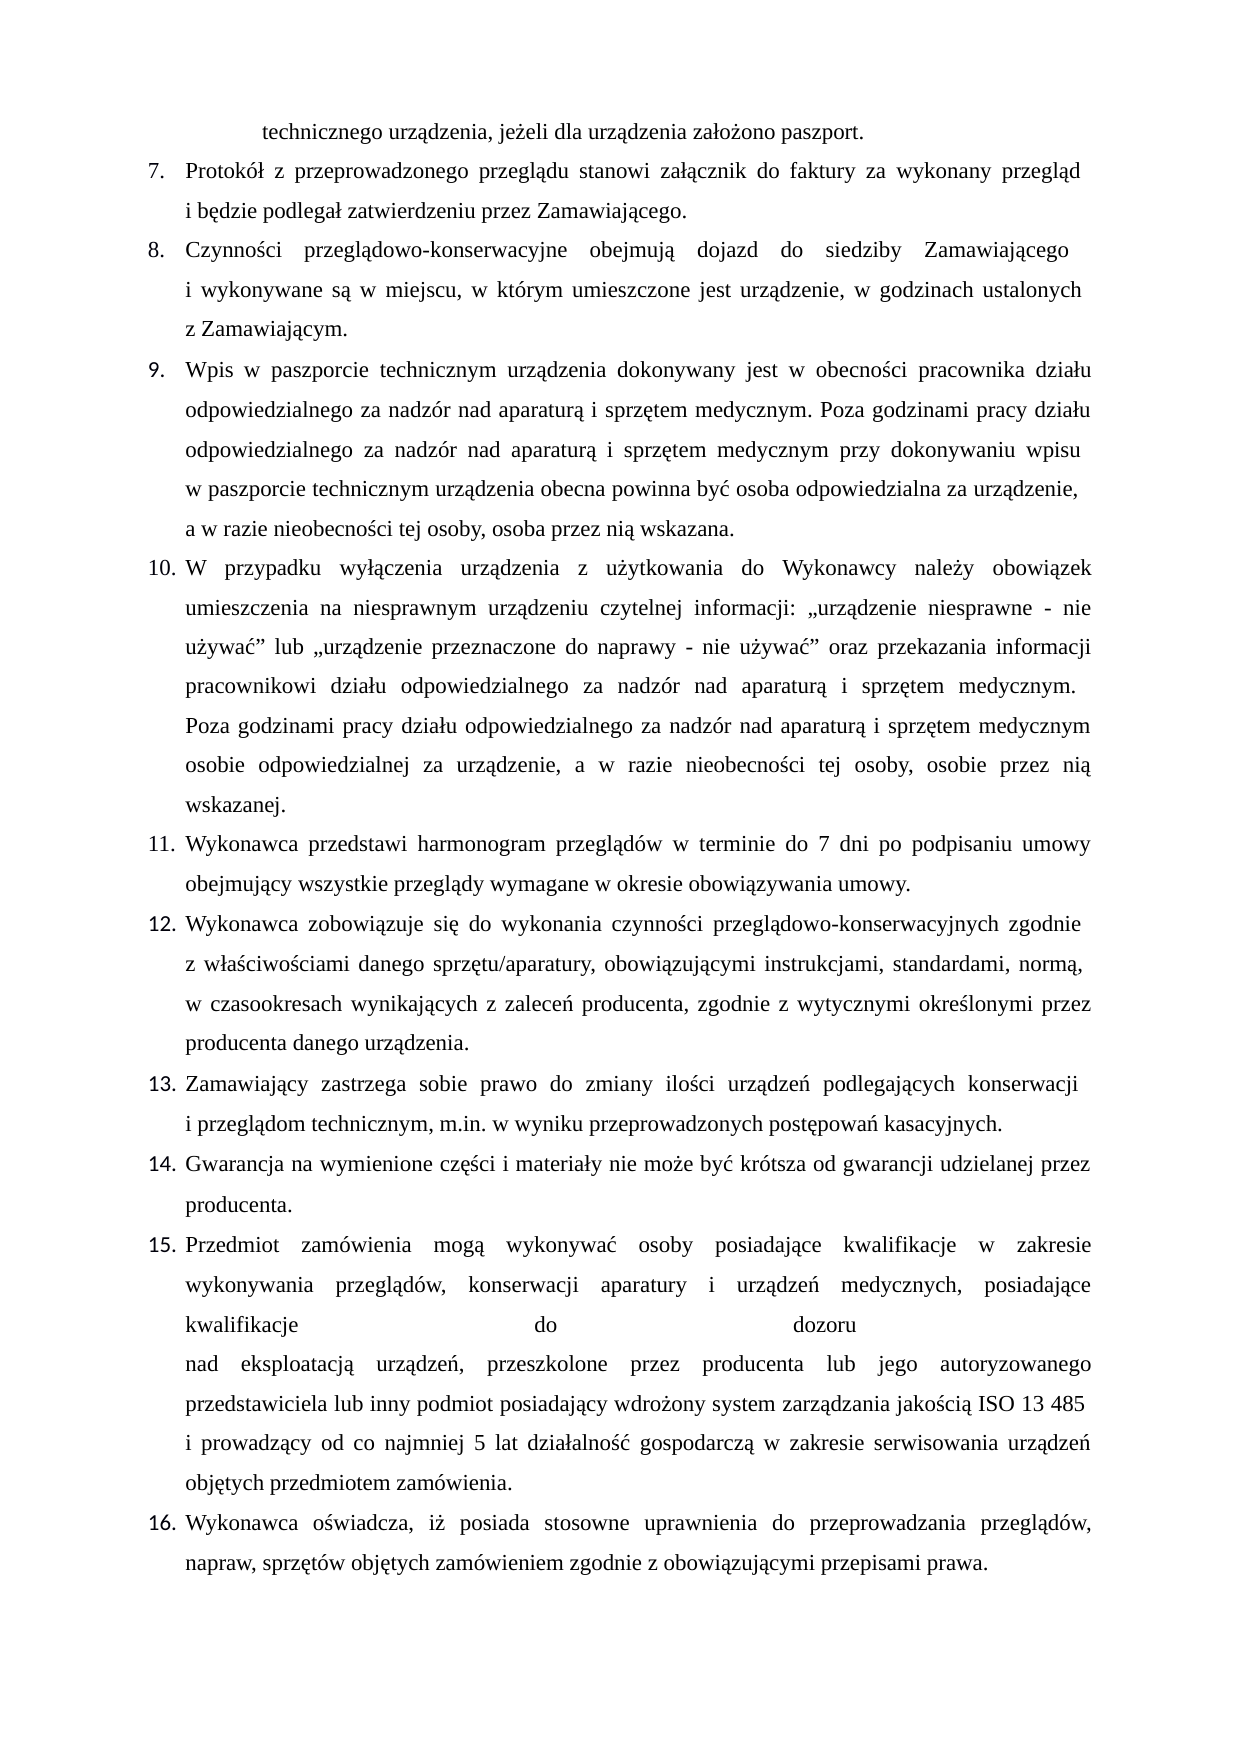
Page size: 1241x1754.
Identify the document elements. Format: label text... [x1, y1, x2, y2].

list Czynności przeglądowo-konserwacyjne obejmują dojazd do siedziby Zamawiającego i wykonywane są w miejscu, w którym umieszczone jest urządzenie, w godzinach ustalonych z Zamawiającym. [148, 237, 1093, 342]
list W przypadku wyłączenia urządzenia z użytkowania do Wykonawcy należy obowiązek umieszczenia na niesprawnym urządzeniu czytelnej informacji: „urządzenie niesprawne - nie używać” lub „urządzenie przeznaczone do naprawy - nie używać” oraz przekazania informacji pracownikowi działu odpowiedzialnego za nadzór nad aparaturą i sprzętem medycznym. Poza godzinami pracy działu odpowiedzialnego za nadzór nad aparaturą i sprzętem medycznym osobie odpowiedzialnej za urządzenie, a w razie nieobecności tej osoby, osobie przez nią wskazanej. [148, 554, 1093, 817]
list Gwarancja na wymienione części i materiały nie może być krótsza od gwarancji udzielanej przez producenta. [148, 1149, 1093, 1217]
list Wpis w paszporcie technicznym urządzenia dokonywany jest w obecności pracownika działu odpowiedzialnego za nadzór nad aparaturą i sprzętem medycznym. Poza godzinami pracy działu odpowiedzialnego za nadzór nad aparaturą i sprzętem medycznym przy dokonywaniu wpisu w paszporcie technicznym urządzenia obecna powinna być osoba odpowiedzialna za urządzenie, a w razie nieobecności tej osoby, osoba przez nią wskazana. [148, 355, 1093, 541]
list technicznego urządzenia, jeżeli dla urządzenia założono paszport. [224, 118, 1093, 144]
list Wykonawca przedstawi harmonogram przeglądów w terminie do 7 dni po podpisaniu umowy obejmujący wszystkie przeglądy wymagane w okresie obowiązywania umowy. [148, 830, 1093, 896]
list Wykonawca zobowiązuje się do wykonania czynności przeglądowo-konserwacyjnych zgodnie z właściwościami danego sprzętu/aparatury, obowiązującymi instrukcjami, standardami, normą, w czasookresach wynikających z zaleceń producenta, zgodnie z wytycznymi określonymi przez producenta danego urządzenia. [148, 909, 1093, 1056]
list Przedmiot zamówienia mogą wykonywać osoby posiadające kwalifikacje w zakresie wykonywania przeglądów, konserwacji aparatury i urządzeń medycznych, posiadające kwalifikacje do dozoru nad eksploatacją urządzeń, przeszkolone przez producenta lub jego autoryzowanego przedstawiciela lub inny podmiot posiadający wdrożony system zarządzania jakością ISO 13 485 i prowadzący od co najmniej 5 lat działalność gospodarczą w zakresie serwisowania urządzeń objętych przedmiotem zamówienia. [148, 1230, 1093, 1495]
list Wykonawca oświadcza, iż posiada stosowne uprawnienia do przeprowadzania przeglądów, napraw, sprzętów objętych zamówieniem zgodnie z obowiązującymi przepisami prawa. [148, 1508, 1093, 1576]
list Zamawiający zastrzega sobie prawo do zmiany ilości urządzeń podlegających konserwacji i przeglądom technicznym, m.in. w wyniku przeprowadzonych postępowań kasacyjnych. [148, 1069, 1093, 1136]
list Protokół z przeprowadzonego przeglądu stanowi załącznik do faktury za wykonany przegląd i będzie podlegał zatwierdzeniu przez Zamawiającego. [148, 158, 1093, 223]
